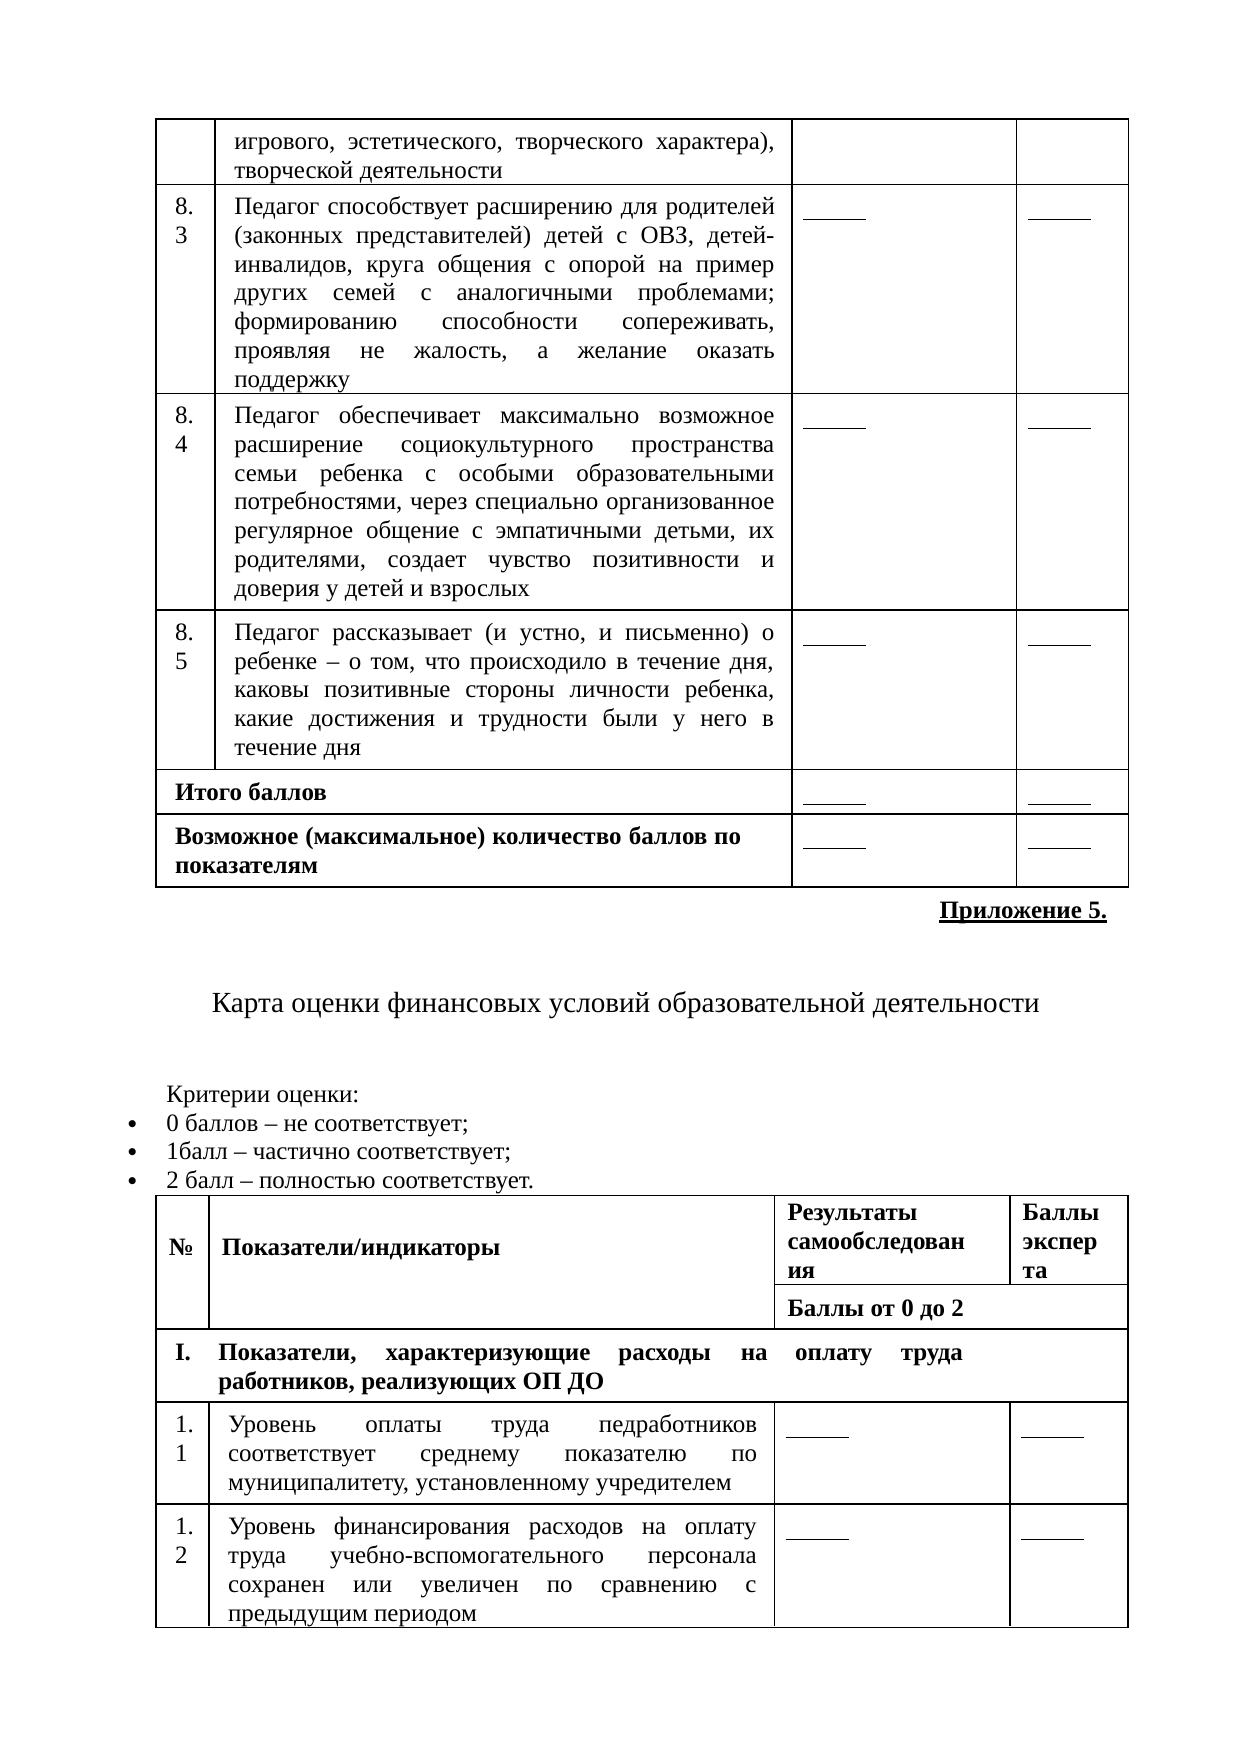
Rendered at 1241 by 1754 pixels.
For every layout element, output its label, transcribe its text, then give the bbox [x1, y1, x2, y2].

list 1балл – частично соответствует; [129, 1136, 1122, 1165]
table_cell [1017, 394, 1128, 609]
table_cell Итого баллов [157, 770, 791, 813]
table_cell [793, 120, 1016, 183]
list 0 баллов – не соответствует; [129, 1108, 1122, 1136]
table_cell 1.1 [157, 1403, 208, 1503]
table_header Баллы эксперта [1011, 1196, 1127, 1283]
table_cell Уровень финансирования расходов на оплату труда учебно-вспомогательного персонала сохранен или увеличен по сравнению с предыдущим периодом [210, 1505, 774, 1626]
table_cell [1017, 185, 1128, 392]
table_cell Возможное (максимальное) количество баллов по показателям [157, 815, 791, 886]
table_cell Педагог рассказывает (и устно, и письменно) о ребенке – о том, что происходило в течение дня, каковы позитивные стороны личности ребенка, какие достижения и трудности были у него в течение дня [216, 611, 791, 769]
list 2 балл – полностью соответствует. [129, 1165, 1122, 1194]
table_cell [157, 120, 214, 183]
table_header № [157, 1196, 208, 1328]
text Приложение 5. [118, 895, 1107, 923]
table_cell [793, 611, 1016, 769]
table_cell игрового, эстетического, творческого характера), творческой деятельности [216, 120, 791, 183]
text Критерии оценки: [166, 1079, 1122, 1108]
table_cell [793, 770, 1016, 813]
table_header Показатели/индикаторы [210, 1196, 774, 1328]
table_cell [1017, 770, 1128, 813]
table_cell 8.3 [157, 185, 214, 392]
table_cell [1017, 611, 1128, 769]
table_cell [1011, 1403, 1127, 1503]
table_cell 8.4 [157, 394, 214, 609]
table_cell [1017, 120, 1128, 183]
table_cell [775, 1403, 1009, 1503]
table_cell 8.5 [157, 611, 214, 769]
table_cell [775, 1505, 1009, 1626]
table_cell Педагог обеспечивает максимально возможное расширение социокультурного пространства семьи ребенка с особыми образовательными потребностями, через специально организованное регулярное общение с эмпатичными детьми, их родителями, создает чувство позитивности и доверия у детей и взрослых [216, 394, 791, 609]
table_cell [793, 185, 1016, 392]
table_cell Баллы от 0 до 2 [775, 1285, 1127, 1328]
table_cell I. Показатели, характеризующие расходы на оплату труда работников, реализующих ОП ДО [157, 1330, 1127, 1401]
table_cell [793, 394, 1016, 609]
table_cell Педагог способствует расширению для родителей (законных представителей) детей с ОВЗ, детей- инвалидов, круга общения с опорой на пример других семей с аналогичными проблемами; формированию способности сопереживать, проявляя не жалость, а желание оказать поддержку [216, 185, 791, 392]
subtitle Карта оценки финансовых условий образовательной деятельности [212, 985, 1122, 1018]
table_cell [1017, 815, 1128, 886]
table_cell [1011, 1505, 1127, 1626]
table_cell [793, 815, 1016, 886]
table_cell 1.2 [157, 1505, 208, 1626]
table_header Результаты самообследования [775, 1196, 1009, 1283]
table_cell Уровень оплаты труда педработников соответствует среднему показателю по муниципалитету, установленному учредителем [210, 1403, 774, 1503]
